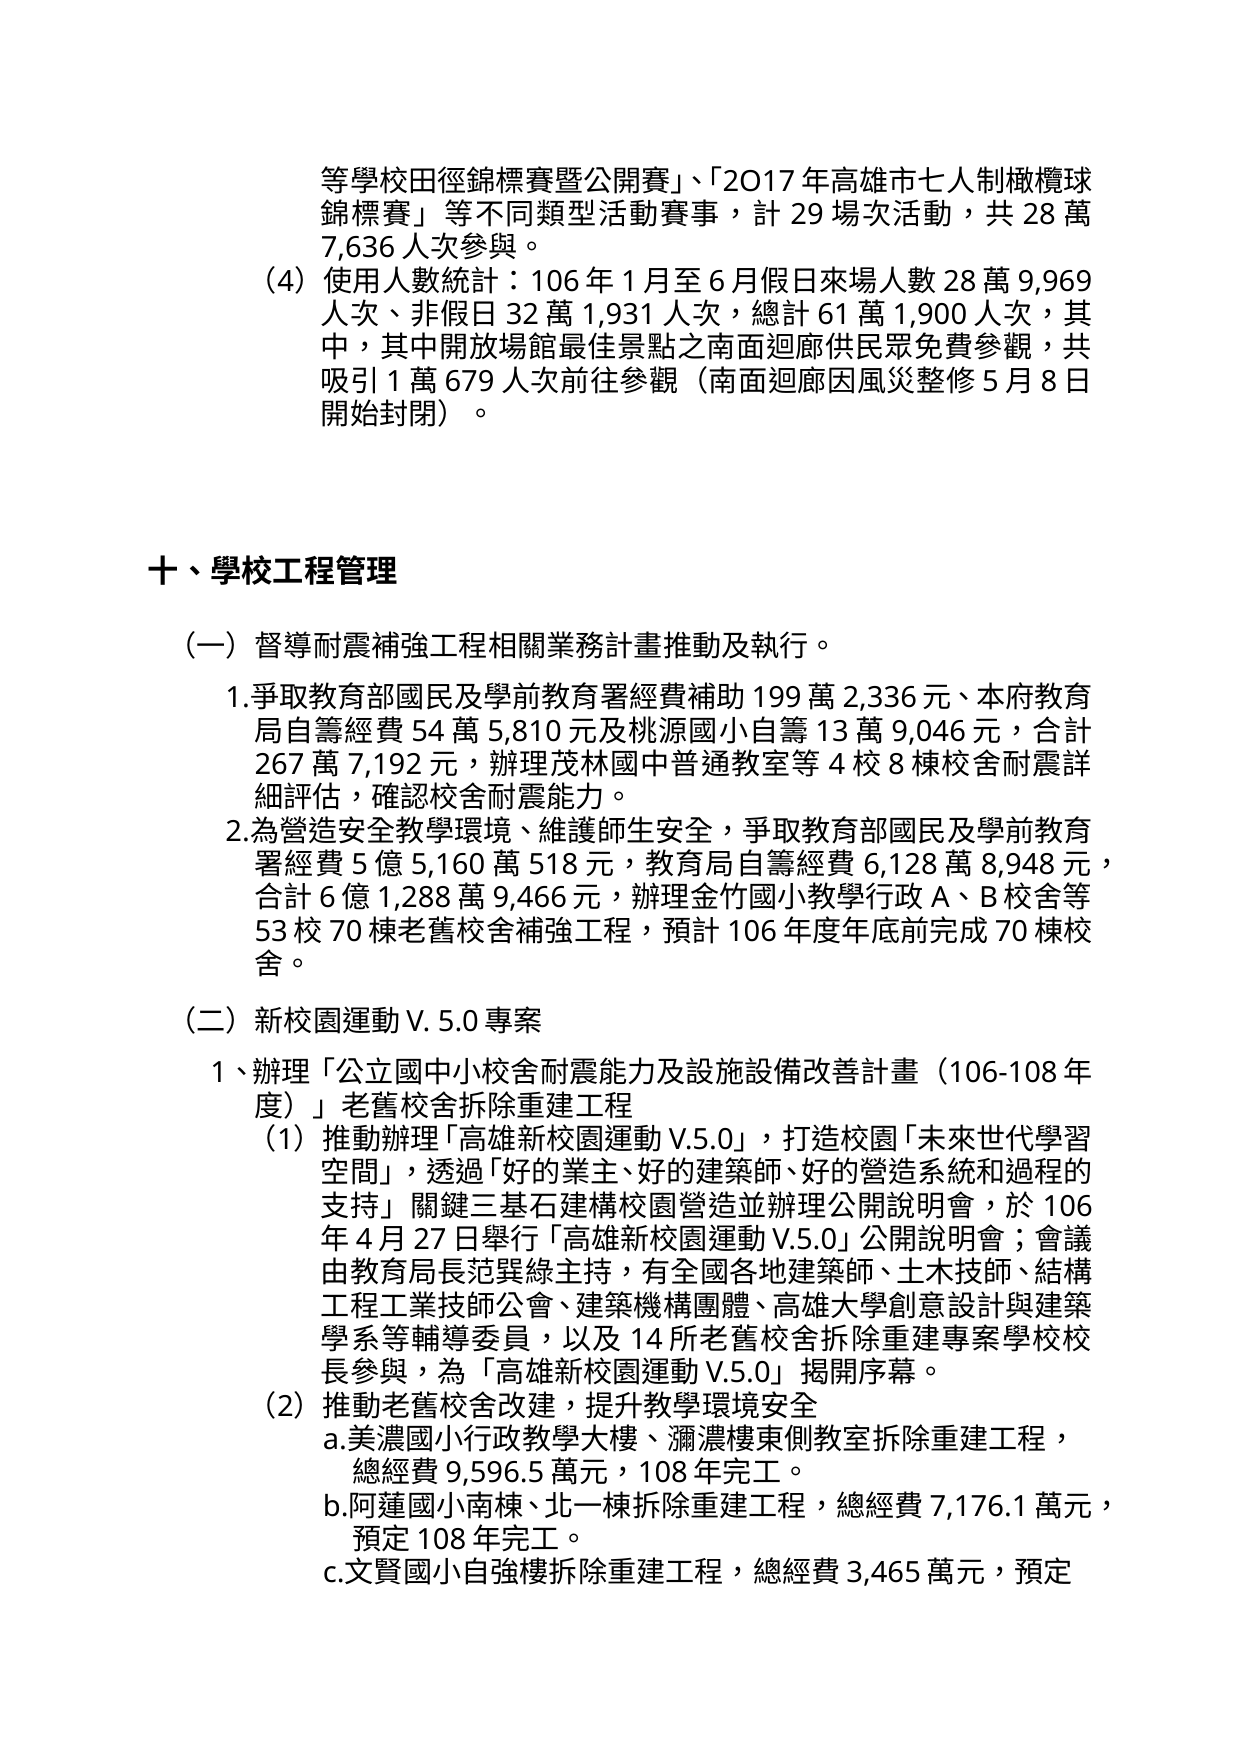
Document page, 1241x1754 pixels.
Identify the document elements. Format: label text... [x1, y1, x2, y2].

text （3）辦理活動統計：106年1月至6月辦理「2016台灣木蘭女子足球聯賽」、「2017五月天LIFE人生無限公司巡迴演唱會」、「韓國水原足球俱樂部移訓」、「亞洲盃資格賽附加賽第二輪VS東帝汶」、「日本新潟天鵝足球移訓」、「2017港都盃全國中等學校田徑錦標賽暨公開賽」、「2O17年高雄市七人制橄欖球錦標賽」等不同類型活動賽事，計29場次活動，共28萬7,636人次參與。 [248, 164, 1092, 264]
text （1）推動辦理「高雄新校園運動V.5.0」，打造校園「未來世代學習空間」，透過「好的業主、好的建築師、好的營造系統和過程的支持」關鍵三基石建構校園營造並辦理公開說明會，於106年4月27日舉行「高雄新校園運動V.5.0」公開說明會；會議由教育局長范巽綠主持，有全國各地建築師、土木技師、結構工程工業技師公會、建築機構團體、高雄大學創意設計與建築學系等輔導委員，以及14所老舊校舍拆除重建專案學校校長參與，為「高雄新校園運動V.5.0」揭開序幕。 [248, 1123, 1092, 1389]
text （一）督導耐震補強工程相關業務計畫推動及執行。 [148, 606, 1092, 681]
text 2.為營造安全教學環境、維護師生安全，爭取教育部國民及學前教育署經費5億5,160萬518元，教育局自籌經費6,128萬8,948元，合計6億1,288萬9,466元，辦理金竹國小教學行政A、B校舍等53校70棟老舊校舍補強工程，預計106年度年底前完成70棟校舍。 [225, 814, 1092, 981]
text c.文賢國小自強樓拆除重建工程，總經費3,465萬元，預定 [323, 1556, 1092, 1589]
text 1.爭取教育部國民及學前教育署經費補助199萬2,336元、本府教育局自籌經費54萬5,810元及桃源國小自籌13萬9,046元，合計267萬7,192元，辦理茂林國中普通教室等4校8棟校舍耐震詳細評估，確認校舍耐震能力。 [225, 681, 1092, 814]
text b.阿蓮國小南棟、北一棟拆除重建工程，總經費7,176.1萬元，預定108年完工。 [323, 1489, 1092, 1556]
text （二）新校園運動V. 5.0專案 [148, 981, 1092, 1056]
text （4）使用人數統計：106年1月至6月假日來場人數28萬9,969人次、非假日32萬1,931人次，總計61萬1,900人次，其中，其中開放場館最佳景點之南面迴廊供民眾免費參觀，共吸引1萬679人次前往參觀（南面迴廊因風災整修5月8日開始封閉）。 [248, 264, 1092, 431]
text 十、學校工程管理 [148, 531, 1092, 606]
text 1、辦理「公立國中小校舍耐震能力及設施設備改善計畫（106-108年度）」老舊校舍拆除重建工程 [210, 1056, 1092, 1123]
text a.美濃國小行政教學大樓、瀰濃樓東側教室拆除重建工程，總經費9,596.5萬元，108年完工。 [323, 1423, 1092, 1489]
text （2）推動老舊校舍改建，提升教學環境安全 [248, 1389, 1092, 1423]
